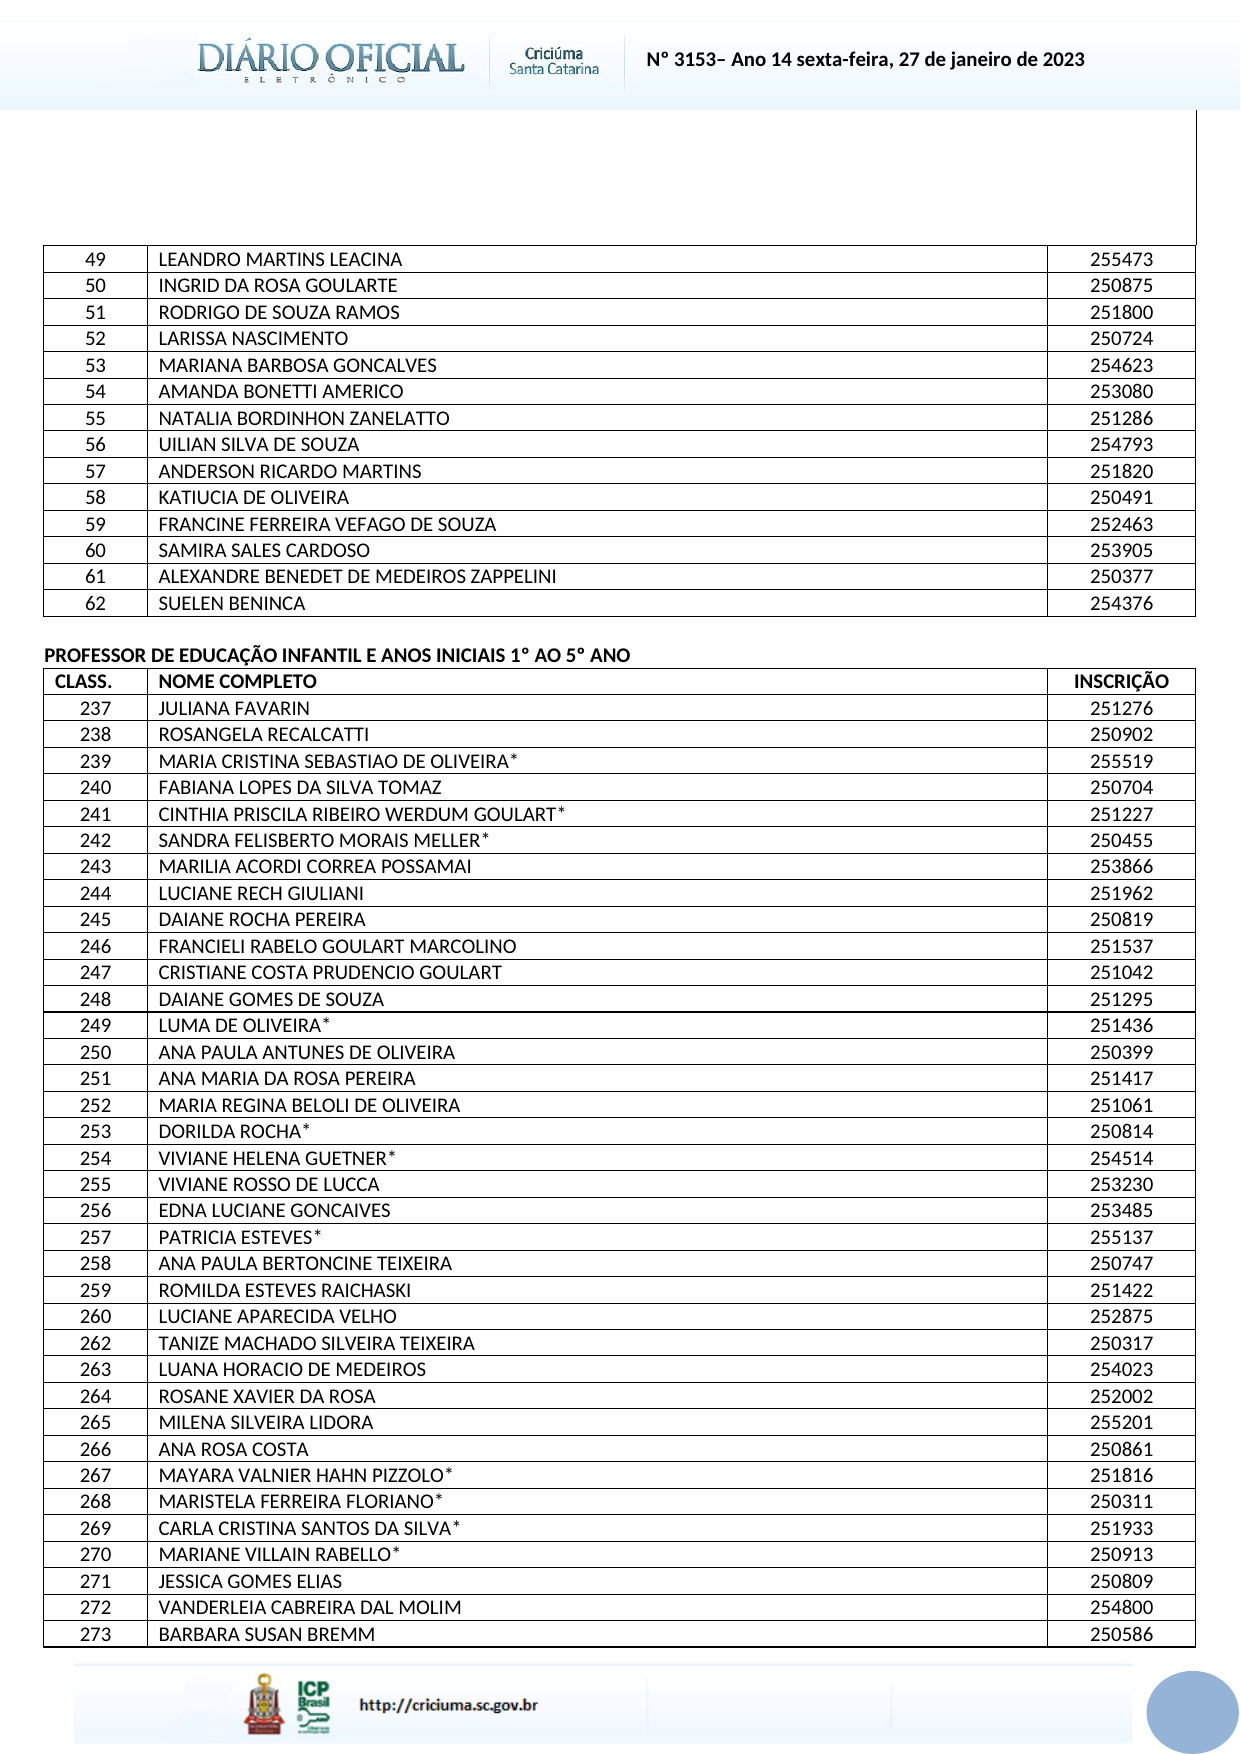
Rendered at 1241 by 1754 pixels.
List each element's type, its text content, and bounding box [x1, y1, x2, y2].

table_cell DAIANE GOMES DE SOUZA [148, 986, 1047, 1011]
table_cell 255519 [1048, 748, 1195, 773]
table_cell 267 [44, 1462, 147, 1488]
table_cell 268 [44, 1489, 147, 1514]
table_cell 253485 [1048, 1198, 1195, 1223]
table_cell 53 [44, 352, 147, 377]
table_cell 60 [44, 537, 147, 563]
table_cell LUMA DE OLIVEIRA* [148, 1013, 1047, 1038]
table_cell ANA ROSA COSTA [148, 1436, 1047, 1461]
table_cell JESSICA GOMES ELIAS [148, 1568, 1047, 1593]
table_cell 237 [44, 695, 147, 720]
table_cell 248 [44, 986, 147, 1011]
table_cell 265 [44, 1409, 147, 1435]
table_cell 243 [44, 854, 147, 879]
table_cell MARISTELA FERREIRA FLORIANO* [148, 1489, 1047, 1514]
table_cell 252463 [1048, 511, 1195, 536]
table_cell 251295 [1048, 986, 1195, 1011]
table_cell 61 [44, 564, 147, 589]
table_cell 250 [44, 1039, 147, 1064]
table_cell 249 [44, 1013, 147, 1038]
table_cell 56 [44, 431, 147, 457]
table_cell MAYARA VALNIER HAHN PIZZOLO* [148, 1462, 1047, 1488]
table_cell CRISTIANE COSTA PRUDENCIO GOULART [148, 960, 1047, 985]
table_cell 255473 [1048, 246, 1195, 272]
table_cell 254023 [1048, 1356, 1195, 1382]
table_cell MARILIA ACORDI CORREA POSSAMAI [148, 854, 1047, 879]
table_cell EDNA LUCIANE GONCAIVES [148, 1198, 1047, 1223]
table_cell MARIANE VILLAIN RABELLO* [148, 1542, 1047, 1567]
table_cell VANDERLEIA CABREIRA DAL MOLIM [148, 1595, 1047, 1620]
table_cell KATIUCIA DE OLIVEIRA [148, 484, 1047, 510]
table_cell 251227 [1048, 801, 1195, 826]
text PROFESSOR DE EDUCAÇÃO INFANTIL E ANOS INICIAIS 1º AO 5º ANO [44, 642, 1196, 667]
table_cell 251436 [1048, 1013, 1195, 1038]
table_cell 251276 [1048, 695, 1195, 720]
table_cell PATRICIA ESTEVES* [148, 1224, 1047, 1249]
table_cell 254 [44, 1145, 147, 1170]
table_cell 253 [44, 1118, 147, 1144]
table_cell ANA MARIA DA ROSA PEREIRA [148, 1065, 1047, 1091]
table_cell 62 [44, 590, 147, 616]
table_cell AMANDA BONETTI AMERICO [148, 379, 1047, 404]
table_cell 266 [44, 1436, 147, 1461]
table_cell 255137 [1048, 1224, 1195, 1249]
table_cell 242 [44, 827, 147, 853]
table_cell 254376 [1048, 590, 1195, 616]
table_cell TANIZE MACHADO SILVEIRA TEIXEIRA [148, 1330, 1047, 1355]
table_cell 254793 [1048, 431, 1195, 457]
table_cell 58 [44, 484, 147, 510]
table_cell 251816 [1048, 1462, 1195, 1488]
table_cell 262 [44, 1330, 147, 1355]
table_cell 250704 [1048, 774, 1195, 800]
table_cell SUELEN BENINCA [148, 590, 1047, 616]
table_cell 263 [44, 1356, 147, 1382]
table_cell 250377 [1048, 564, 1195, 589]
table_cell ROSANE XAVIER DA ROSA [148, 1383, 1047, 1408]
table_cell LEANDRO MARTINS LEACINA [148, 246, 1047, 272]
table_cell 250861 [1048, 1436, 1195, 1461]
table_cell 257 [44, 1224, 147, 1249]
table_cell 251820 [1048, 458, 1195, 483]
table_cell NATALIA BORDINHON ZANELATTO [148, 405, 1047, 430]
table_cell 252002 [1048, 1383, 1195, 1408]
table_cell UILIAN SILVA DE SOUZA [148, 431, 1047, 457]
table_cell CINTHIA PRISCILA RIBEIRO WERDUM GOULART* [148, 801, 1047, 826]
table_cell 264 [44, 1383, 147, 1408]
table_cell RODRIGO DE SOUZA RAMOS [148, 299, 1047, 324]
table_cell 256 [44, 1198, 147, 1223]
table_cell LUCIANE RECH GIULIANI [148, 880, 1047, 906]
table_cell 252875 [1048, 1304, 1195, 1329]
table_cell 250724 [1048, 326, 1195, 351]
table_header NOME COMPLETO [148, 669, 1047, 694]
table_cell 54 [44, 379, 147, 404]
table_cell 251800 [1048, 299, 1195, 324]
table_cell 259 [44, 1277, 147, 1302]
table_cell ANA PAULA BERTONCINE TEIXEIRA [148, 1251, 1047, 1276]
table_cell ALEXANDRE BENEDET DE MEDEIROS ZAPPELINI [148, 564, 1047, 589]
table_cell 57 [44, 458, 147, 483]
table_cell 251061 [1048, 1092, 1195, 1117]
table_cell 269 [44, 1515, 147, 1541]
table_cell DORILDA ROCHA* [148, 1118, 1047, 1144]
table_cell SAMIRA SALES CARDOSO [148, 537, 1047, 563]
table_cell MARIA REGINA BELOLI DE OLIVEIRA [148, 1092, 1047, 1117]
table_cell 253905 [1048, 537, 1195, 563]
table_cell 238 [44, 721, 147, 747]
table_cell ROMILDA ESTEVES RAICHASKI [148, 1277, 1047, 1302]
table_cell 254800 [1048, 1595, 1195, 1620]
table_cell ROSANGELA RECALCATTI [148, 721, 1047, 747]
table_cell 253866 [1048, 854, 1195, 879]
table_cell 250819 [1048, 907, 1195, 932]
table_cell MARIA CRISTINA SEBASTIAO DE OLIVEIRA* [148, 748, 1047, 773]
table_cell 51 [44, 299, 147, 324]
table_cell FABIANA LOPES DA SILVA TOMAZ [148, 774, 1047, 800]
table_cell 250913 [1048, 1542, 1195, 1567]
table_cell 239 [44, 748, 147, 773]
table_cell JULIANA FAVARIN [148, 695, 1047, 720]
table_header CLASS. [44, 669, 147, 694]
table_cell CARLA CRISTINA SANTOS DA SILVA* [148, 1515, 1047, 1541]
table_cell VIVIANE HELENA GUETNER* [148, 1145, 1047, 1170]
table_cell 251933 [1048, 1515, 1195, 1541]
table_cell 273 [44, 1621, 147, 1646]
table_cell 250317 [1048, 1330, 1195, 1355]
table_cell 252 [44, 1092, 147, 1117]
table_cell 251042 [1048, 960, 1195, 985]
table_cell 250809 [1048, 1568, 1195, 1593]
table_cell 251417 [1048, 1065, 1195, 1091]
table_cell 50 [44, 273, 147, 298]
table_cell 245 [44, 907, 147, 932]
table_cell 271 [44, 1568, 147, 1593]
table_cell MILENA SILVEIRA LIDORA [148, 1409, 1047, 1435]
table_cell LARISSA NASCIMENTO [148, 326, 1047, 351]
table_cell 272 [44, 1595, 147, 1620]
table_cell 250875 [1048, 273, 1195, 298]
table_cell BARBARA SUSAN BREMM [148, 1621, 1047, 1646]
table_cell 250902 [1048, 721, 1195, 747]
table_cell 247 [44, 960, 147, 985]
table_cell ANDERSON RICARDO MARTINS [148, 458, 1047, 483]
table_cell 52 [44, 326, 147, 351]
table_cell 254623 [1048, 352, 1195, 377]
table_cell 255201 [1048, 1409, 1195, 1435]
table_cell 250747 [1048, 1251, 1195, 1276]
table_cell 250455 [1048, 827, 1195, 853]
table_cell 250491 [1048, 484, 1195, 510]
table_cell 253230 [1048, 1171, 1195, 1197]
table_cell 250586 [1048, 1621, 1195, 1646]
table_cell 49 [44, 246, 147, 272]
table_cell 254514 [1048, 1145, 1195, 1170]
table_header INSCRIÇÃO [1048, 669, 1195, 694]
table_cell 55 [44, 405, 147, 430]
table_cell 250311 [1048, 1489, 1195, 1514]
table_cell 250399 [1048, 1039, 1195, 1064]
table_cell INGRID DA ROSA GOULARTE [148, 273, 1047, 298]
table_cell 59 [44, 511, 147, 536]
table_cell ANA PAULA ANTUNES DE OLIVEIRA [148, 1039, 1047, 1064]
table_cell 250814 [1048, 1118, 1195, 1144]
table_cell 260 [44, 1304, 147, 1329]
table_cell MARIANA BARBOSA GONCALVES [148, 352, 1047, 377]
table_cell 251 [44, 1065, 147, 1091]
table_cell FRANCIELI RABELO GOULART MARCOLINO [148, 933, 1047, 958]
table_cell 240 [44, 774, 147, 800]
table_cell 255 [44, 1171, 147, 1197]
table_cell 251422 [1048, 1277, 1195, 1302]
table_cell 258 [44, 1251, 147, 1276]
table_cell 253080 [1048, 379, 1195, 404]
table_cell SANDRA FELISBERTO MORAIS MELLER* [148, 827, 1047, 853]
table_cell 270 [44, 1542, 147, 1567]
table_cell 246 [44, 933, 147, 958]
table_cell 251286 [1048, 405, 1195, 430]
table_cell LUANA HORACIO DE MEDEIROS [148, 1356, 1047, 1382]
table_cell 244 [44, 880, 147, 906]
table_cell VIVIANE ROSSO DE LUCCA [148, 1171, 1047, 1197]
table_cell FRANCINE FERREIRA VEFAGO DE SOUZA [148, 511, 1047, 536]
table_cell 241 [44, 801, 147, 826]
table_cell 251962 [1048, 880, 1195, 906]
table_cell LUCIANE APARECIDA VELHO [148, 1304, 1047, 1329]
table_cell DAIANE ROCHA PEREIRA [148, 907, 1047, 932]
table_cell 251537 [1048, 933, 1195, 958]
